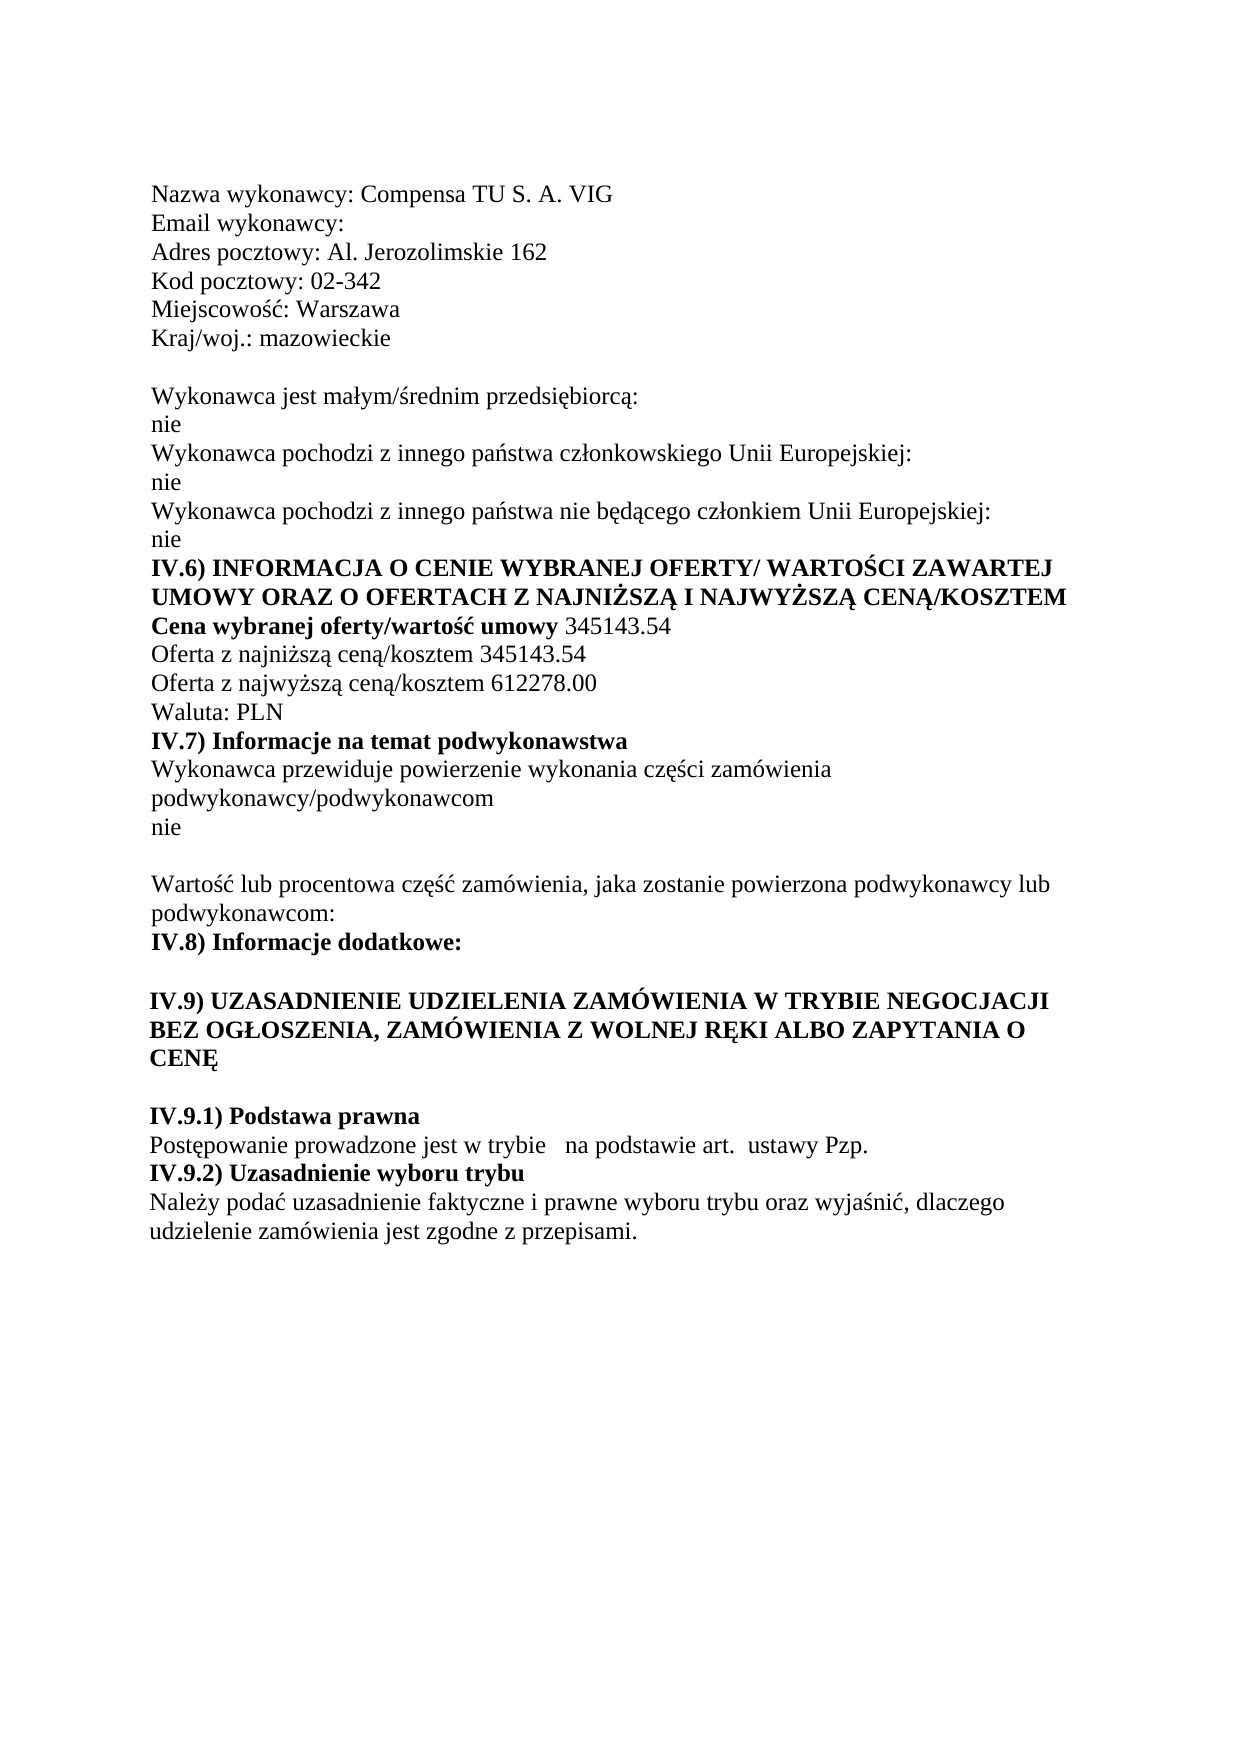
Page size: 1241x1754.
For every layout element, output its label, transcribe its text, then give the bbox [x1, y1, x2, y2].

table_cell IV.9) UZASADNIENIE UDZIELENIA ZAMÓWIENIA W TRYBIE NEGOCJACJI BEZ OGŁOSZENIA, ZAMÓWIENIA Z WOLNEJ RĘKI ALBO ZAPYTANIA O CENĘ IV.9.1) Podstawa prawna Postępowanie prowadzone jest w trybie na podstawie art. ustawy Pzp. IV.9.2) Uzasadnienie wyboru trybu Należy podać uzasadnienie faktyczne i prawne wyboru trybu oraz wyjaśnić, dlaczego udzielenie zamówienia jest zgodne z przepisami. [148, 148, 1102, 1275]
table_cell Nazwa wykonawcy: Compensa TU S. A. VIG Email wykonawcy: Adres pocztowy: Al. Jerozolimskie 162 Kod pocztowy: 02-342 Miejscowość: Warszawa Kraj/woj.: mazowieckie Wykonawca jest małym/średnim przedsiębiorcą: nie Wykonawca pochodzi z innego państwa członkowskiego Unii Europejskiej: nie Wykonawca pochodzi z innego państwa nie będącego członkiem Unii Europejskiej: nie IV.6) INFORMACJA O CENIE WYBRANEJ OFERTY/ WARTOŚCI ZAWARTEJ UMOWY ORAZ O OFERTACH Z NAJNIŻSZĄ I NAJWYŻSZĄ CENĄ/KOSZTEM Cena wybranej oferty/wartość umowy 345143.54 Oferta z najniższą ceną/kosztem 345143.54 Oferta z najwyższą ceną/kosztem 612278.00 Waluta: PLN IV.7) Informacje na temat podwykonawstwa Wykonawca przewiduje powierzenie wykonania części zamówienia podwykonawcy/podwykonawcom nie Wartość lub procentowa część zamówienia, jaka zostanie powierzona podwykonawcy lub podwykonawcom: IV.8) Informacje dodatkowe: [149, 149, 1100, 957]
table_header [148, 1275, 158, 1307]
